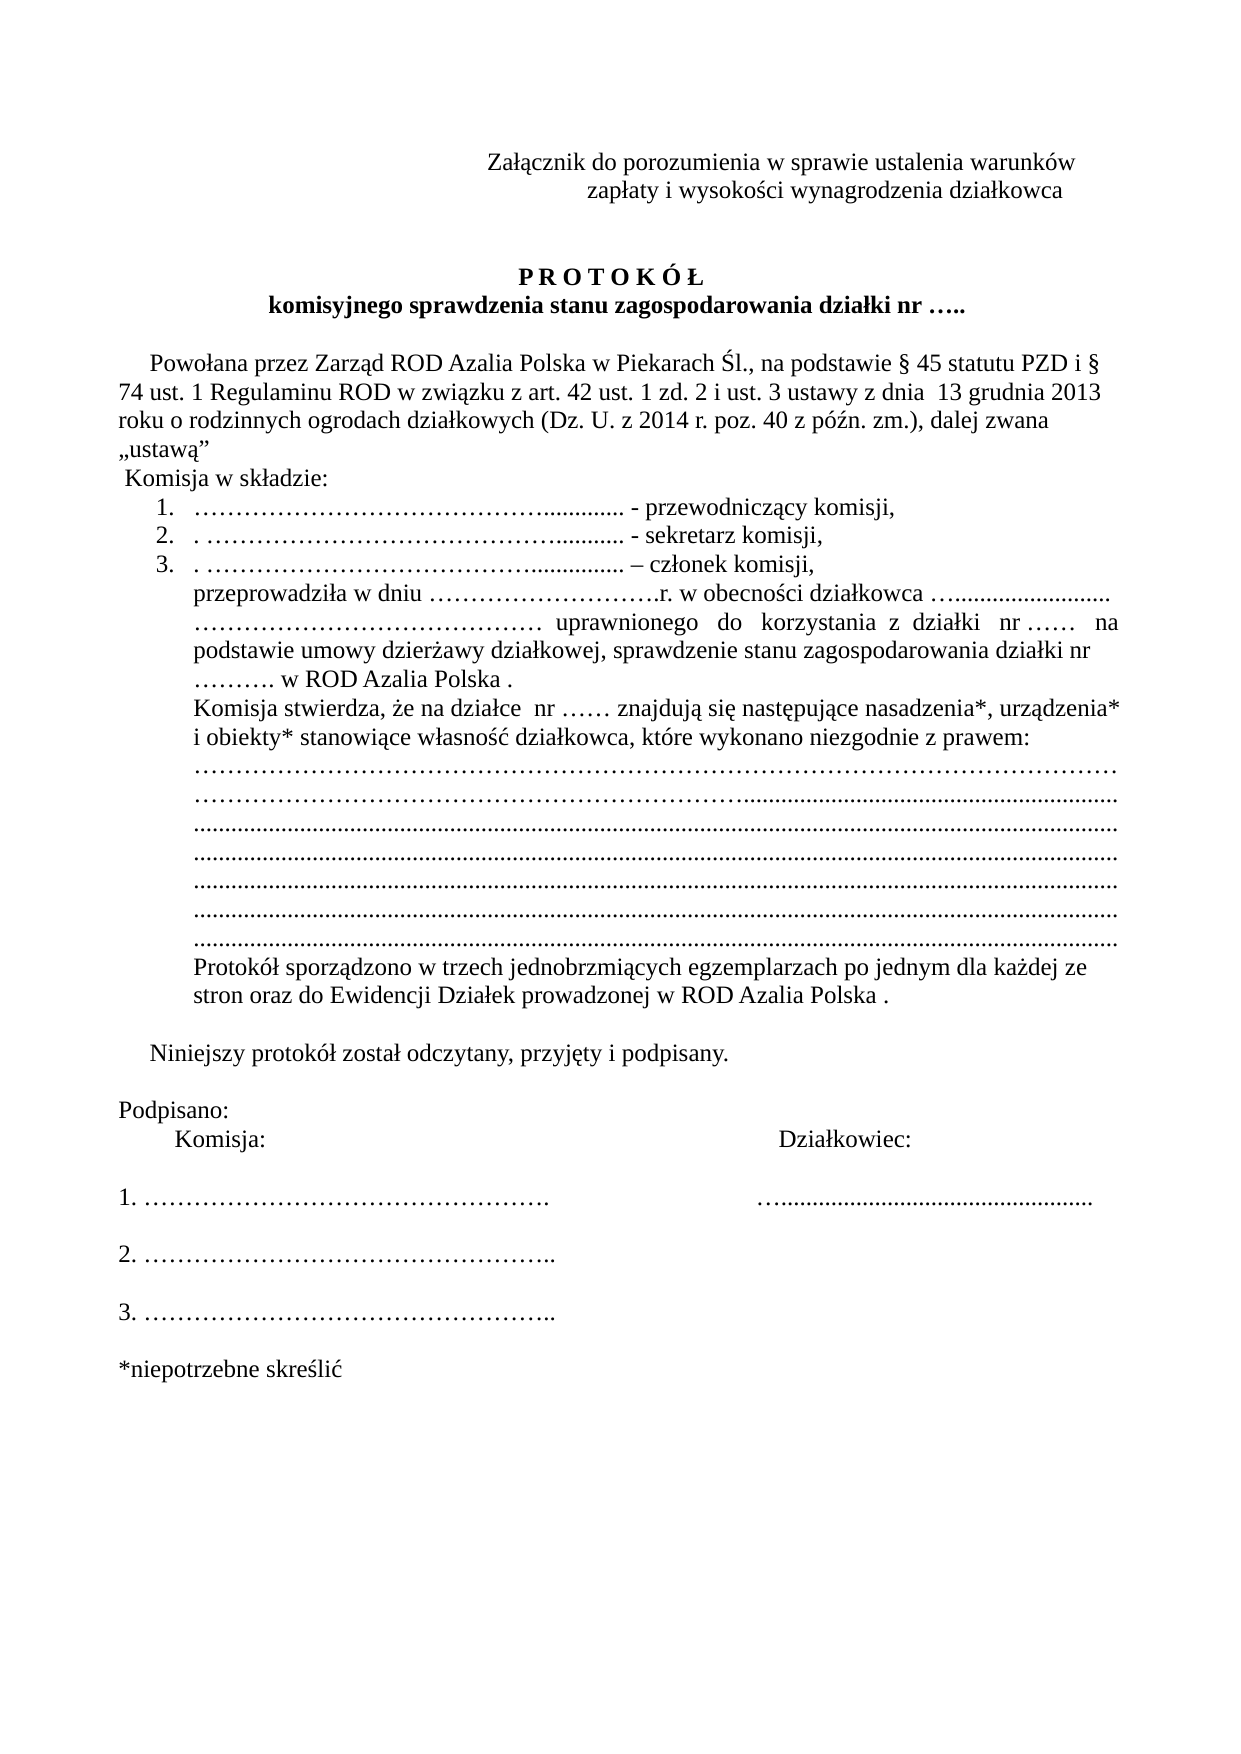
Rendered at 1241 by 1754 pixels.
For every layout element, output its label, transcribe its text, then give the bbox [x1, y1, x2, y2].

text P R O T O K Ó Ł [118, 262, 1122, 291]
list ……………………………………............. - przewodniczący komisji, [156, 492, 1122, 521]
list przeprowadziła w dniu ……………………….r. w obecności działkowca ….........................…………………………………… uprawnionego do korzystania z działki nr …… na podstawie umowy dzierżawy działkowej, sprawdzenie stanu zagospodarowania działki nr ………. w ROD Azalia Polska . [156, 578, 1122, 693]
text Załącznik do porozumienia w sprawie ustalenia warunków [118, 147, 1122, 176]
text Podpisano: [118, 1096, 1122, 1124]
list . …………………………………............... – członek komisji, [156, 549, 1122, 578]
text Powołana przez Zarząd ROD Azalia Polska w Piekarach Śl., na podstawie § 45 statutu PZD i § 74 ust. 1 Regulaminu ROD w związku z art. 42 ust. 1 zd. 2 i ust. 3 ustawy z dnia 13 grudnia 2013 roku o rodzinnych ogrodach działkowych (Dz. U. z 2014 r. poz. 40 z późn. zm.), dalej zwana „ustawą” [118, 348, 1122, 463]
text zapłaty i wysokości wynagrodzenia działkowca [118, 176, 1122, 204]
list Komisja stwierdza, że na działce nr …… znajdują się następujące nasadzenia*, urządzenia* i obiekty* stanowiące własność działkowca, które wykonano niezgodnie z prawem: ……………………………………………………………………………………………………………………………………………………………................................................................................................................................................................................................................................................................................................................................................................................................................................................................................................................................................................................................................................................................................................................................................................................................................................ Protokół sporządzono w trzech jednobrzmiących egzemplarzach po jednym dla każdej ze stron oraz do Ewidencji Działek prowadzonej w ROD Azalia Polska . [156, 693, 1122, 1009]
text 3. ………………………………………….. [118, 1297, 1122, 1326]
text 2. ………………………………………….. [118, 1239, 1122, 1268]
text Niniejszy protokół został odczytany, przyjęty i podpisany. [118, 1038, 1122, 1067]
text Komisja: Działkowiec: [118, 1124, 1122, 1153]
list . ……………………………………........... - sekretarz komisji, [156, 521, 1122, 549]
text komisyjnego sprawdzenia stanu zagospodarowania działki nr ….. [118, 291, 1122, 319]
text Komisja w składzie: [118, 463, 1122, 492]
text *niepotrzebne skreślić [118, 1354, 1122, 1383]
text 1. …………………………………………. ….................................................. [118, 1182, 1122, 1211]
